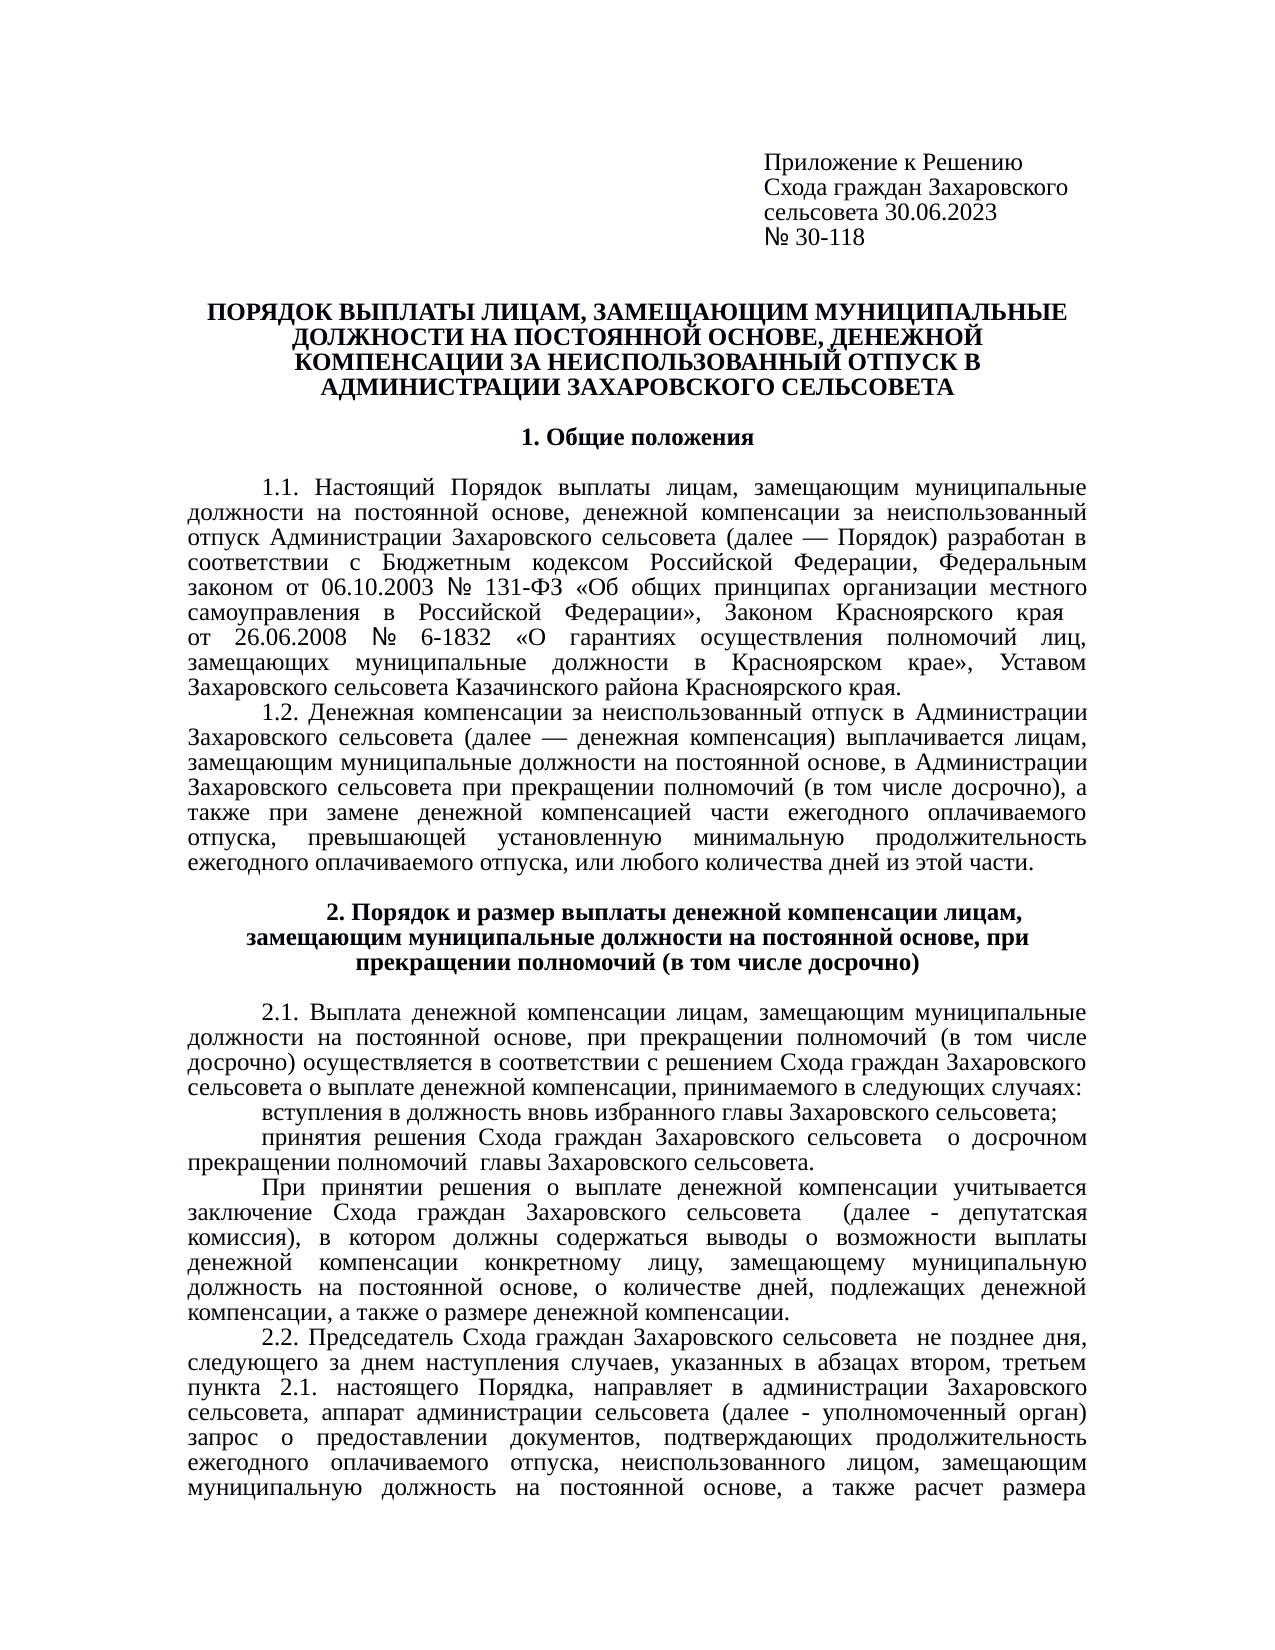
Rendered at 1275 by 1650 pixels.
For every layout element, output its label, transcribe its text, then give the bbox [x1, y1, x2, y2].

text № 30-118 [763, 225, 1087, 250]
text вступления в должность вновь избранного главы Захаровского сельсовета; [187, 1100, 1087, 1125]
text 1.1. Настоящий Порядок выплаты лицам, замещающим муниципальные должности на постоянной основе, денежной компенсации за неиспользованный отпуск Администрации Захаровского сельсовета (далее — Порядок) разработан в соответствии с Бюджетным кодексом Российской Федерации, Федеральным законом от 06.10.2003 № 131-ФЗ «Об общих принципах организации местного самоуправления в Российской Федерации», Законом Красноярского края от 26.06.2008 № 6-1832 «О гарантиях осуществления полномочий лиц, замещающих муниципальные должности в Красноярском крае», Уставом Захаровского сельсовета Казачинского района Красноярского края. [187, 475, 1087, 700]
text 2. Порядок и размер выплаты денежной компенсации лицам, замещающим муниципальные должности на постоянной основе, при прекращении полномочий (в том числе досрочно) [187, 900, 1087, 975]
text 1. Общие положения [187, 425, 1087, 450]
text 1.2. Денежная компенсации за неиспользованный отпуск в Администрации Захаровского сельсовета (далее — денежная компенсация) выплачивается лицам, замещающим муниципальные должности на постоянной основе, в Администрации Захаровского сельсовета при прекращении полномочий (в том числе досрочно), а также при замене денежной компенсацией части ежегодного оплачиваемого отпуска, превышающей установленную минимальную продолжительность ежегодного оплачиваемого отпуска, или любого количества дней из этой части. [187, 700, 1087, 875]
text принятия решения Схода граждан Захаровского сельсовета о досрочном прекращении полномочий главы Захаровского сельсовета. [187, 1125, 1087, 1175]
text 2.2. Председатель Схода граждан Захаровского сельсовета не позднее дня, следующего за днем наступления случаев, указанных в абзацах втором, третьем пункта 2.1. настоящего Порядка, направляет в администрации Захаровского сельсовета, аппарат администрации сельсовета (далее - уполномоченный орган) запрос о предоставлении документов, подтверждающих продолжительность ежегодного оплачиваемого отпуска, неиспользованного лицом, замещающим муниципальную должность на постоянной основе, а также расчет размера [187, 1325, 1087, 1500]
text 2.1. Выплата денежной компенсации лицам, замещающим муниципальные должности на постоянной основе, при прекращении полномочий (в том числе досрочно) осуществляется в соответствии с решением Схода граждан Захаровского сельсовета о выплате денежной компенсации, принимаемого в следующих случаях: [187, 1000, 1087, 1100]
text При принятии решения о выплате денежной компенсации учитывается заключение Схода граждан Захаровского сельсовета (далее - депутатская комиссия), в котором должны содержаться выводы о возможности выплаты денежной компенсации конкретному лицу, замещающему муниципальную должность на постоянной основе, о количестве дней, подлежащих денежной компенсации, а также о размере денежной компенсации. [187, 1175, 1087, 1325]
text Приложение к Решению Схода граждан Захаровского сельсовета 30.06.2023 [763, 150, 1087, 225]
text ПОРЯДОК ВЫПЛАТЫ ЛИЦАМ, ЗАМЕЩАЮЩИМ МУНИЦИПАЛЬНЫЕ ДОЛЖНОСТИ НА ПОСТОЯННОЙ ОСНОВЕ, ДЕНЕЖНОЙ КОМПЕНСАЦИИ ЗА НЕИСПОЛЬЗОВАННЫЙ ОТПУСК В АДМИНИСТРАЦИИ ЗАХАРОВСКОГО СЕЛЬСОВЕТА [187, 300, 1087, 400]
